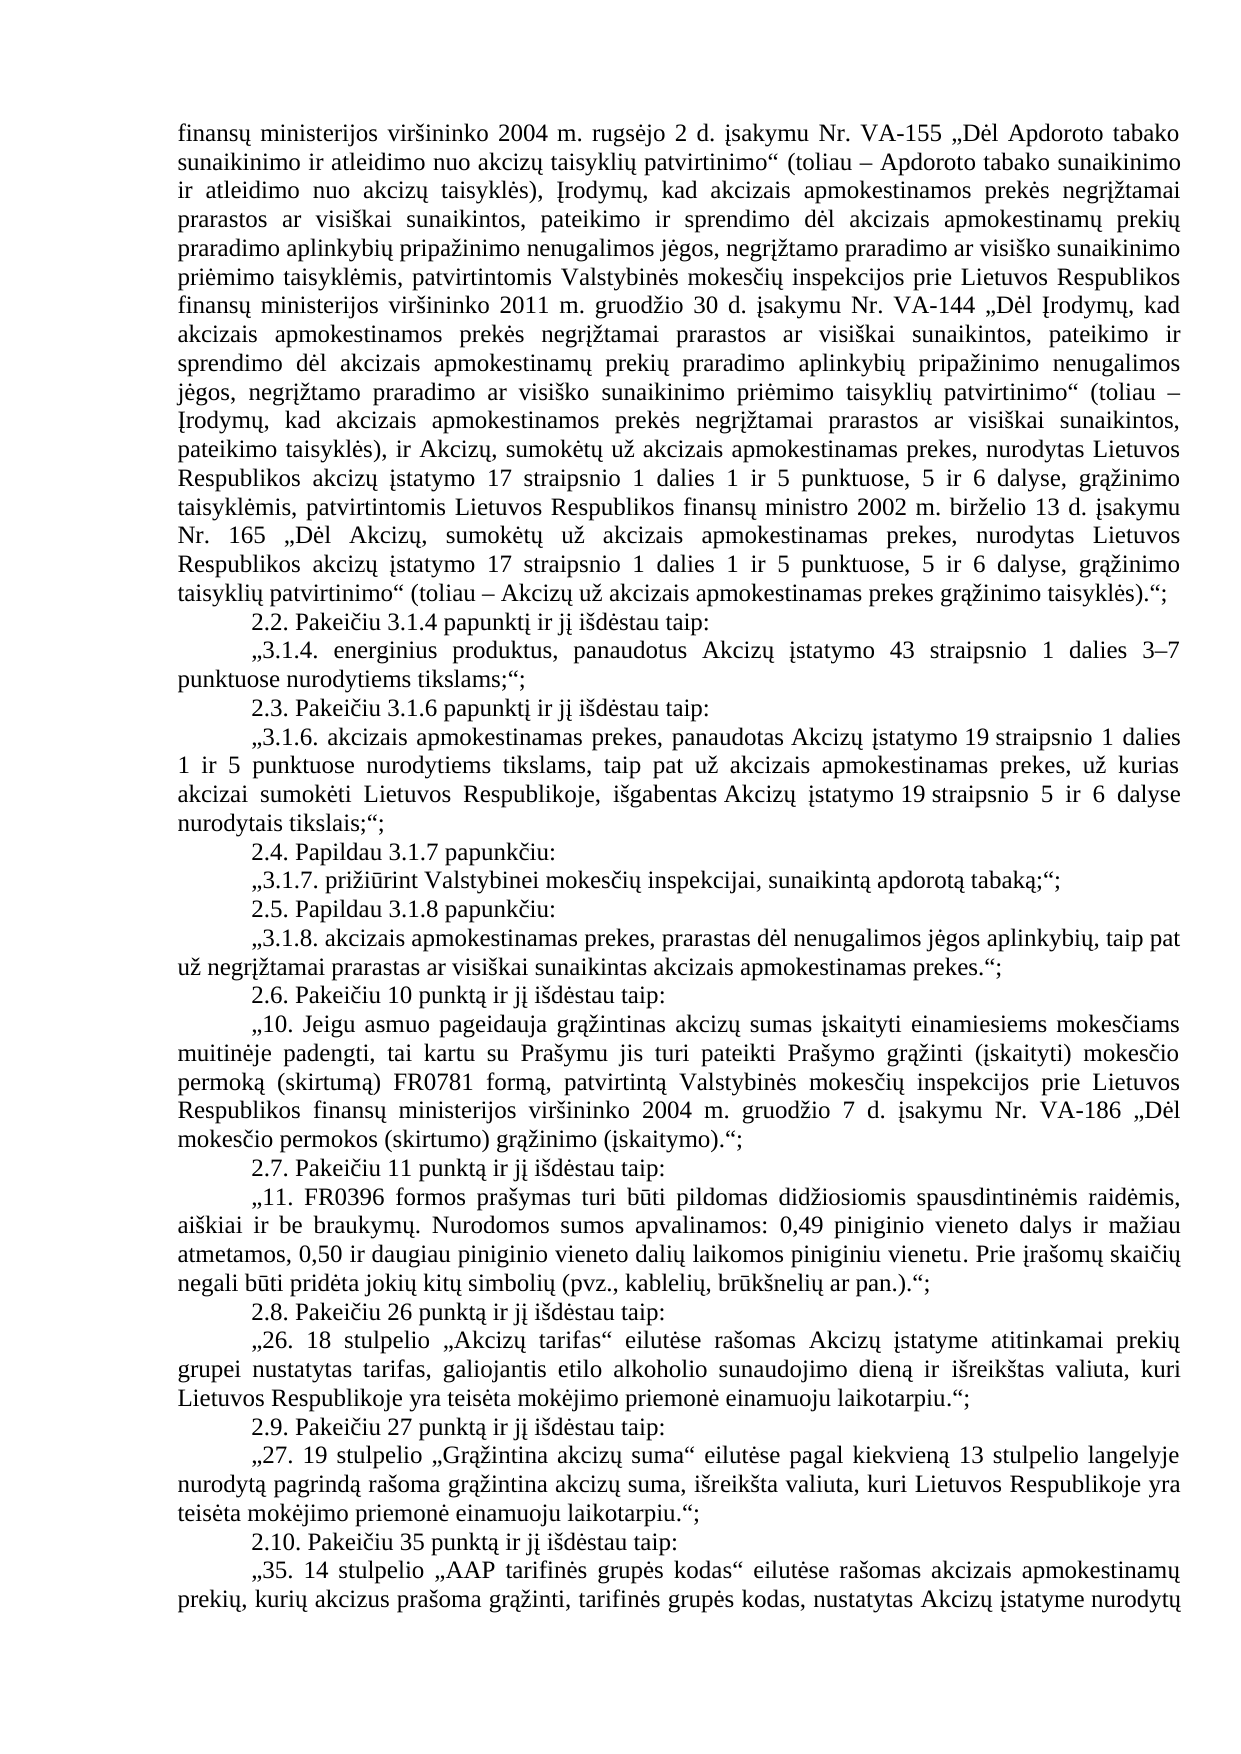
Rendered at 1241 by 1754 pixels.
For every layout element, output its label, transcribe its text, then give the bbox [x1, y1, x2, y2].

text 2.8. Pakeičiu 26 punktą ir jį išdėstau taip: [177, 1297, 1181, 1326]
text „11. FR0396 formos prašymas turi būti pildomas didžiosiomis spausdintinėmis raidėmis, aiškiai ir be braukymų. Nurodomos sumos apvalinamos: 0,49 piniginio vieneto dalys ir mažiau atmetamos, 0,50 ir daugiau piniginio vieneto dalių laikomos piniginiu vienetu. Prie įrašomų skaičių negali būti pridėta jokių kitų simbolių (pvz., kablelių, brūkšnelių ar pan.).“; [177, 1182, 1181, 1297]
text 2.3. Pakeičiu 3.1.6 papunktį ir jį išdėstau taip: [177, 693, 1181, 722]
text finansų ministerijos viršininko 2004 m. rugsėjo 2 d. įsakymu Nr. VA-155 „Dėl Apdoroto tabako sunaikinimo ir atleidimo nuo akcizų taisyklių patvirtinimo“ (toliau – Apdoroto tabako sunaikinimo ir atleidimo nuo akcizų taisyklės), Įrodymų, kad akcizais apmokestinamos prekės negrįžtamai prarastos ar visiškai sunaikintos, pateikimo ir sprendimo dėl akcizais apmokestinamų prekių praradimo aplinkybių pripažinimo nenugalimos jėgos, negrįžtamo praradimo ar visiško sunaikinimo priėmimo taisyklėmis, patvirtintomis Valstybinės mokesčių inspekcijos prie Lietuvos Respublikos finansų ministerijos viršininko 2011 m. gruodžio 30 d. įsakymu Nr. VA-144 „Dėl Įrodymų, kad akcizais apmokestinamos prekės negrįžtamai prarastos ar visiškai sunaikintos, pateikimo ir sprendimo dėl akcizais apmokestinamų prekių praradimo aplinkybių pripažinimo nenugalimos jėgos, negrįžtamo praradimo ar visiško sunaikinimo priėmimo taisyklių patvirtinimo“ (toliau – Įrodymų, kad akcizais apmokestinamos prekės negrįžtamai prarastos ar visiškai sunaikintos, pateikimo taisyklės), ir Akcizų, sumokėtų už akcizais apmokestinamas prekes, nurodytas Lietuvos Respublikos akcizų įstatymo 17 straipsnio 1 dalies 1 ir 5 punktuose, 5 ir 6 dalyse, grąžinimo taisyklėmis, patvirtintomis Lietuvos Respublikos finansų ministro 2002 m. birželio 13 d. įsakymu Nr. 165 „Dėl Akcizų, sumokėtų už akcizais apmokestinamas prekes, nurodytas Lietuvos Respublikos akcizų įstatymo 17 straipsnio 1 dalies 1 ir 5 punktuose, 5 ir 6 dalyse, grąžinimo taisyklių patvirtinimo“ (toliau – Akcizų už akcizais apmokestinamas prekes grąžinimo taisyklės).“; [177, 118, 1181, 607]
text 2.2. Pakeičiu 3.1.4 papunktį ir jį išdėstau taip: [177, 607, 1181, 636]
text 2.9. Pakeičiu 27 punktą ir jį išdėstau taip: [177, 1412, 1181, 1441]
text „27. 19 stulpelio „Grąžintina akcizų suma“ eilutėse pagal kiekvieną 13 stulpelio langelyje nurodytą pagrindą rašoma grąžintina akcizų suma, išreikšta valiuta, kuri Lietuvos Respublikoje yra teisėta mokėjimo priemonė einamuoju laikotarpiu.“; [177, 1441, 1181, 1527]
text 2.4. Papildau 3.1.7 papunkčiu: [177, 837, 1181, 866]
text 2.5. Papildau 3.1.8 papunkčiu: [177, 894, 1181, 923]
text „3.1.7. prižiūrint Valstybinei mokesčių inspekcijai, sunaikintą apdorotą tabaką;“; [177, 866, 1181, 894]
text „3.1.4. energinius produktus, panaudotus Akcizų įstatymo 43 straipsnio 1 dalies 3–7 punktuose nurodytiems tikslams;“; [177, 636, 1181, 693]
text „10. Jeigu asmuo pageidauja grąžintinas akcizų sumas įskaityti einamiesiems mokesčiams muitinėje padengti, tai kartu su Prašymu jis turi pateikti Prašymo grąžinti (įskaityti) mokesčio permoką (skirtumą) FR0781 formą, patvirtintą Valstybinės mokesčių inspekcijos prie Lietuvos Respublikos finansų ministerijos viršininko 2004 m. gruodžio 7 d. įsakymu Nr. VA-186 „Dėl mokesčio permokos (skirtumo) grąžinimo (įskaitymo).“; [177, 1009, 1181, 1153]
text 2.10. Pakeičiu 35 punktą ir jį išdėstau taip: [177, 1527, 1181, 1556]
text 2.7. Pakeičiu 11 punktą ir jį išdėstau taip: [177, 1153, 1181, 1182]
text „3.1.8. akcizais apmokestinamas prekes, prarastas dėl nenugalimos jėgos aplinkybių, taip pat už negrįžtamai prarastas ar visiškai sunaikintas akcizais apmokestinamas prekes.“; [177, 923, 1181, 981]
text 2.6. Pakeičiu 10 punktą ir jį išdėstau taip: [177, 981, 1181, 1009]
text „3.1.6. akcizais apmokestinamas prekes, panaudotas Akcizų įstatymo 19 straipsnio 1 dalies 1 ir 5 punktuose nurodytiems tikslams, taip pat už akcizais apmokestinamas prekes, už kurias akcizai sumokėti Lietuvos Respublikoje, išgabentas Akcizų įstatymo 19 straipsnio 5 ir 6 dalyse nurodytais tikslais;“; [177, 722, 1181, 837]
text „26. 18 stulpelio „Akcizų tarifas“ eilutėse rašomas Akcizų įstatyme atitinkamai prekių grupei nustatytas tarifas, galiojantis etilo alkoholio sunaudojimo dieną ir išreikštas valiuta, kuri Lietuvos Respublikoje yra teisėta mokėjimo priemonė einamuoju laikotarpiu.“; [177, 1326, 1181, 1412]
text „35. 14 stulpelio „AAP tarifinės grupės kodas“ eilutėse rašomas akcizais apmokestinamų prekių, kurių akcizus prašoma grąžinti, tarifinės grupės kodas, nustatytas Akcizų įstatyme nurodytų [177, 1556, 1181, 1613]
